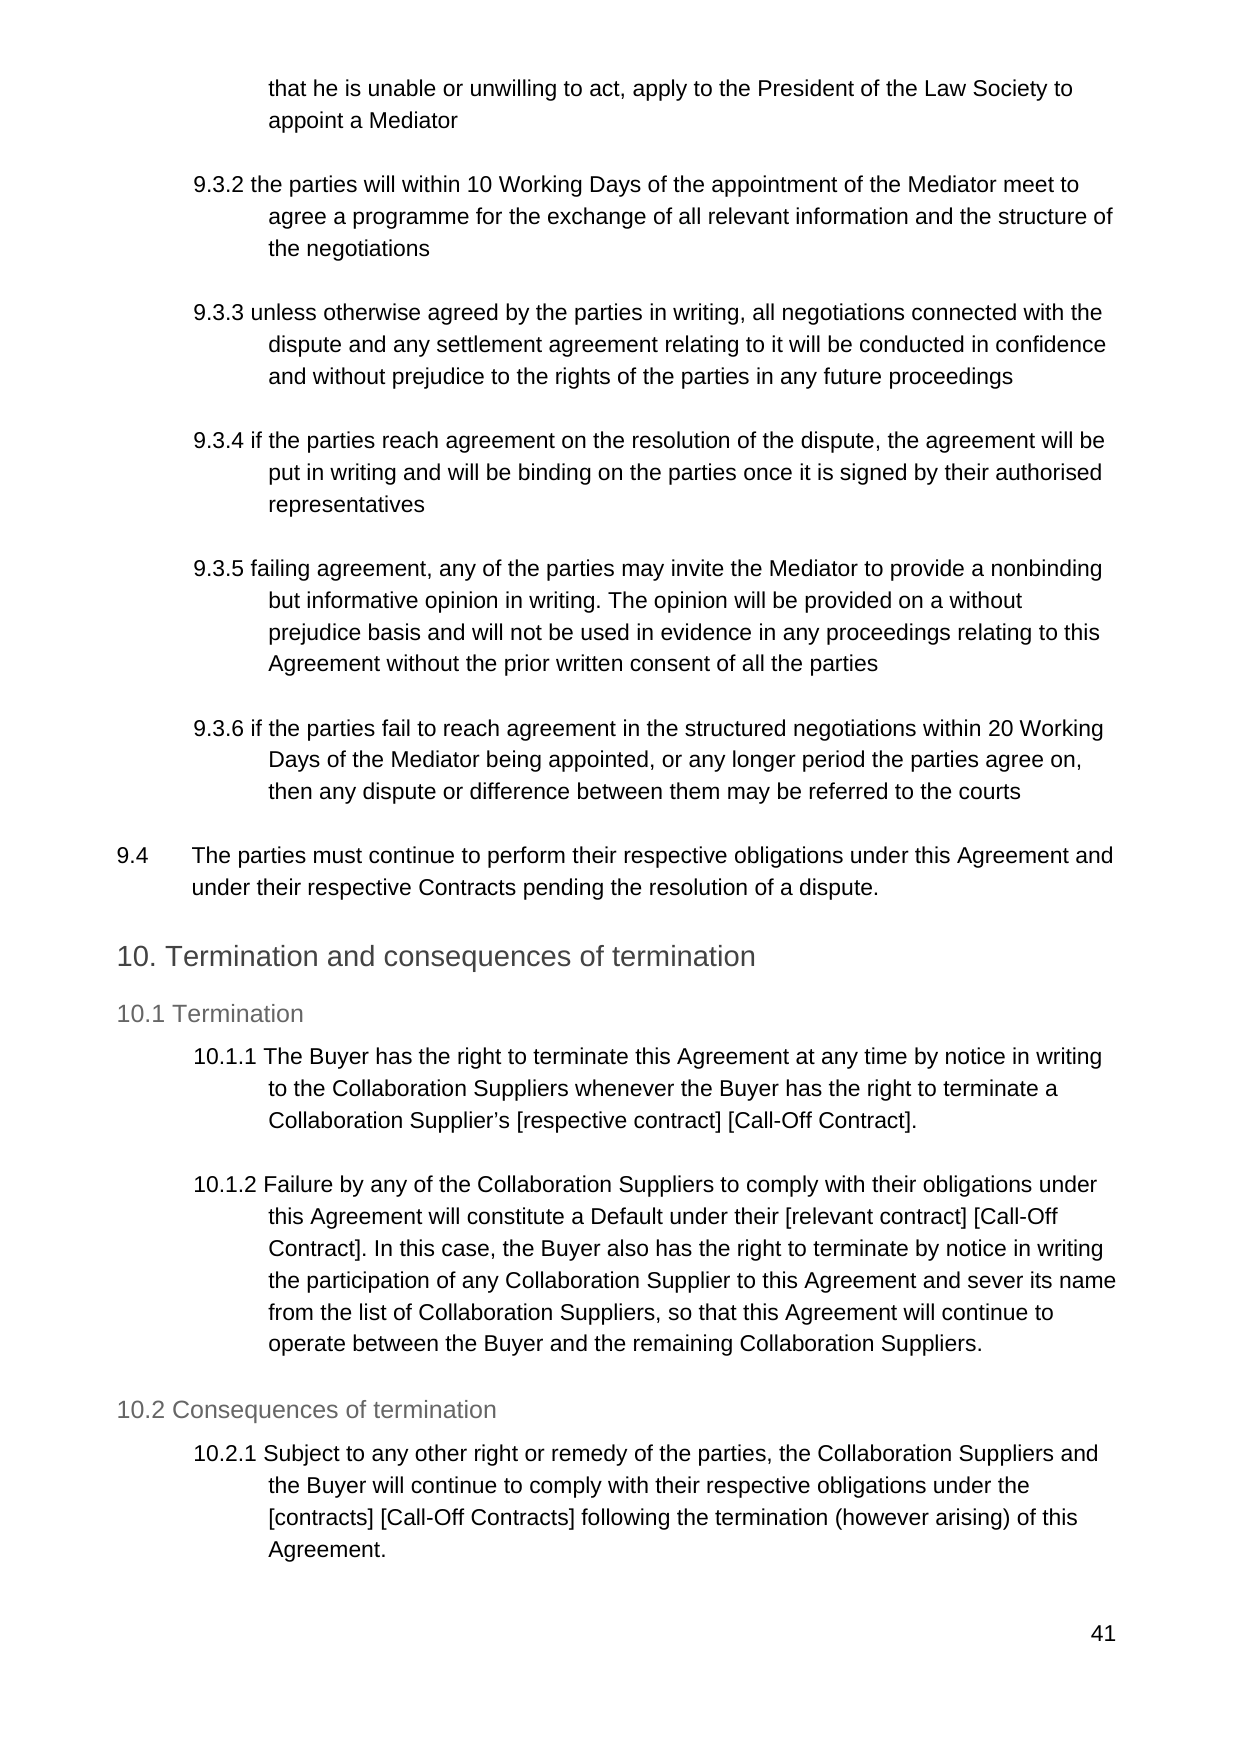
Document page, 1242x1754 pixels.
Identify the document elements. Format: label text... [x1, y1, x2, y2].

subtitle 10. Termination and consequences of termination [116, 938, 1122, 972]
text 9.3.5 failing agreement, any of the parties may invite the Mediator to provide a nonbinding but informative opinion in writing. The opinion will be provided on a without prejudice basis and will not be used in evidence in any proceedings relating to this Agreement without the prior written consent of all the parties [193, 555, 1121, 677]
text that he is unable or unwilling to act, apply to the President of the Law Society to appoint a Mediator [193, 75, 1121, 133]
text 9.3.4 if the parties reach agreement on the resolution of the dispute, the agreement will be put in writing and will be binding on the parties once it is signed by their authorised representatives [193, 427, 1121, 517]
text 9.3.3 unless otherwise agreed by the parties in writing, all negotiations connected with the dispute and any settlement agreement relating to it will be conducted in confidence and without prejudice to the rights of the parties in any future proceedings [193, 299, 1121, 389]
text 10.1.2 Failure by any of the Collaboration Suppliers to comply with their obligations under this Agreement will constitute a Default under their [relevant contract] [Call-Off Contract]. In this case, the Buyer also has the right to terminate by notice in writing the participation of any Collaboration Supplier to this Agreement and sever its name from the list of Collaboration Suppliers, so that this Agreement will continue to operate between the Buyer and the remaining Collaboration Suppliers. [193, 1171, 1121, 1357]
text 9.4 The parties must continue to perform their respective obligations under this Agreement and under their respective Contracts pending the resolution of a dispute. [116, 842, 1121, 901]
text 9.3.6 if the parties fail to reach agreement in the structured negotiations within 20 Working Days of the Mediator being appointed, or any longer period the parties agree on, then any dispute or difference between them may be referred to the courts [193, 714, 1121, 805]
text 10.2 Consequences of termination [116, 1394, 1122, 1423]
text 10.2.1 Subject to any other right or remedy of the parties, the Collaboration Suppliers and the Buyer will continue to comply with their respective obligations under the [contracts] [Call-Off Contracts] following the termination (however arising) of this Agreement. [193, 1440, 1121, 1562]
text 10.1.1 The Buyer has the right to terminate this Agreement at any time by notice in writing to the Collaboration Suppliers whenever the Buyer has the right to terminate a Collaboration Supplier’s [respective contract] [Call-Off Contract]. [193, 1043, 1121, 1133]
text 10.1 Termination [116, 999, 1122, 1028]
text 9.3.2 the parties will within 10 Working Days of the appointment of the Mediator meet to agree a programme for the exchange of all relevant information and the structure of the negotiations [193, 171, 1121, 261]
